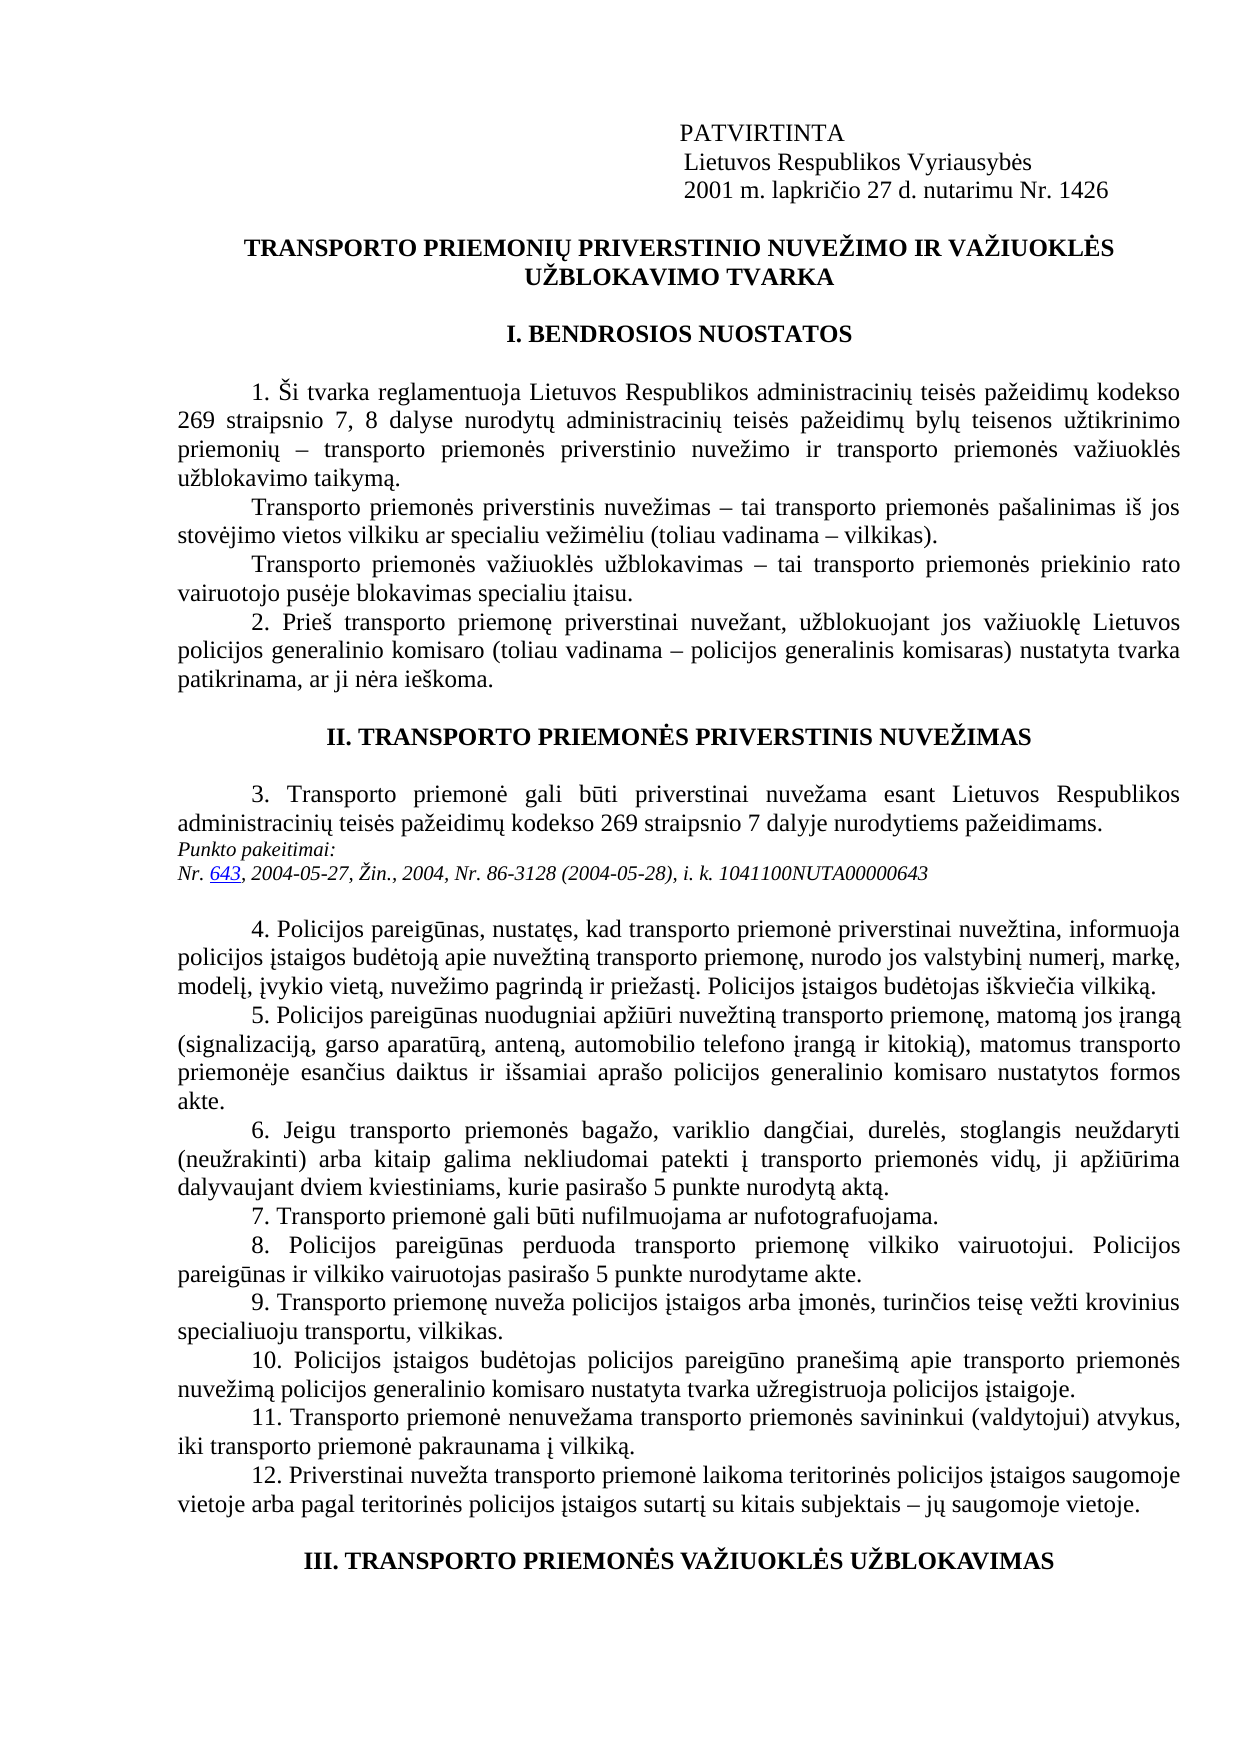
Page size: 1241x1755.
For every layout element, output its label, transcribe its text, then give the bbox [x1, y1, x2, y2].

text transporto priemonių Priverstinio nuvežimo IR važiuoklės užblokavimo TVARKA [177, 233, 1181, 291]
text Punkto pakeitimai: [177, 837, 1181, 861]
text 3. Transporto priemonė gali būti priverstinai nuvežama esant Lietuvos Respublikos administracinių teisės pažeidimų kodekso 269 straipsnio 7 dalyje nurodytiems pažeidimams. [177, 779, 1181, 837]
text 10. Policijos įstaigos budėtojas policijos pareigūno pranešimą apie transporto priemonės nuvežimą policijos generalinio komisaro nustatyta tvarka užregistruoja policijos įstaigoje. [177, 1345, 1181, 1402]
text 4. Policijos pareigūnas, nustatęs, kad transporto priemonė priverstinai nuvežtina, informuoja policijos įstaigos budėtoją apie nuvežtiną transporto priemonę, nurodo jos valstybinį numerį, markę, modelį, įvykio vietą, nuvežimo pagrindą ir priežastį. Policijos įstaigos budėtojas iškviečia vilkiką. [177, 914, 1181, 1000]
text 8. Policijos pareigūnas perduoda transporto priemonę vilkiko vairuotojui. Policijos pareigūnas ir vilkiko vairuotojas pasirašo 5 punkte nurodytame akte. [177, 1230, 1181, 1287]
text I. BENDROSIOS NUOSTATOS [177, 319, 1181, 348]
text Patvirtinta [679, 118, 1181, 147]
text 2. Prieš transporto priemonę priverstinai nuvežant, užblokuojant jos važiuoklę Lietuvos policijos generalinio komisaro (toliau vadinama – policijos generalinis komisaras) nustatyta tvarka patikrinama, ar ji nėra ieškoma. [177, 607, 1181, 693]
text 12. Priverstinai nuvežta transporto priemonė laikoma teritorinės policijos įstaigos saugomoje vietoje arba pagal teritorinės policijos įstaigos sutartį su kitais subjektais – jų saugomoje vietoje. [177, 1460, 1181, 1517]
text 1. Ši tvarka reglamentuoja Lietuvos Respublikos administracinių teisės pažeidimų kodekso 269 straipsnio 7, 8 dalyse nurodytų administracinių teisės pažeidimų bylų teisenos užtikrinimo priemonių – transporto priemonės priverstinio nuvežimo ir transporto priemonės važiuoklės užblokavimo taikymą. [177, 377, 1181, 492]
text Transporto priemonės priverstinis nuvežimas – tai transporto priemonės pašalinimas iš jos stovėjimo vietos vilkiku ar specialiu vežimėliu (toliau vadinama – vilkikas). [177, 492, 1181, 549]
text 11. Transporto priemonė nenuvežama transporto priemonės savininkui (valdytojui) atvykus, iki transporto priemonė pakraunama į vilkiką. [177, 1402, 1181, 1460]
text 7. Transporto priemonė gali būti nufilmuojama ar nufotografuojama. [177, 1201, 1181, 1230]
text III. TRANSPORTO PRIEMONĖS VAŽIUOKLĖS UŽBLOKAVIMAS [177, 1546, 1181, 1575]
text Transporto priemonės važiuoklės užblokavimas – tai transporto priemonės priekinio rato vairuotojo pusėje blokavimas specialiu įtaisu. [177, 549, 1181, 607]
text 2001 m. lapkričio 27 d. nutarimu Nr. 1426 [177, 176, 1181, 204]
text 5. Policijos pareigūnas nuodugniai apžiūri nuvežtiną transporto priemonę, matomą jos įrangą (signalizaciją, garso aparatūrą, anteną, automobilio telefono įrangą ir kitokią), matomus transporto priemonėje esančius daiktus ir išsamiai aprašo policijos generalinio komisaro nustatytos formos akte. [177, 1000, 1181, 1115]
text Lietuvos Respublikos Vyriausybės [177, 147, 1181, 176]
text Nr. 643, 2004-05-27, Žin., 2004, Nr. 86-3128 (2004-05-28), i. k. 1041100NUTA00000643 [177, 861, 1181, 885]
text 6. Jeigu transporto priemonės bagažo, variklio dangčiai, durelės, stoglangis neuždaryti (neužrakinti) arba kitaip galima nekliudomai patekti į transporto priemonės vidų, ji apžiūrima dalyvaujant dviem kviestiniams, kurie pasirašo 5 punkte nurodytą aktą. [177, 1115, 1181, 1201]
text II. TRANSPORTO PRIEMONĖS PRIVERSTINIS NUVEŽIMAS [177, 722, 1181, 751]
text 9. Transporto priemonę nuveža policijos įstaigos arba įmonės, turinčios teisę vežti krovinius specialiuoju transportu, vilkikas. [177, 1287, 1181, 1345]
